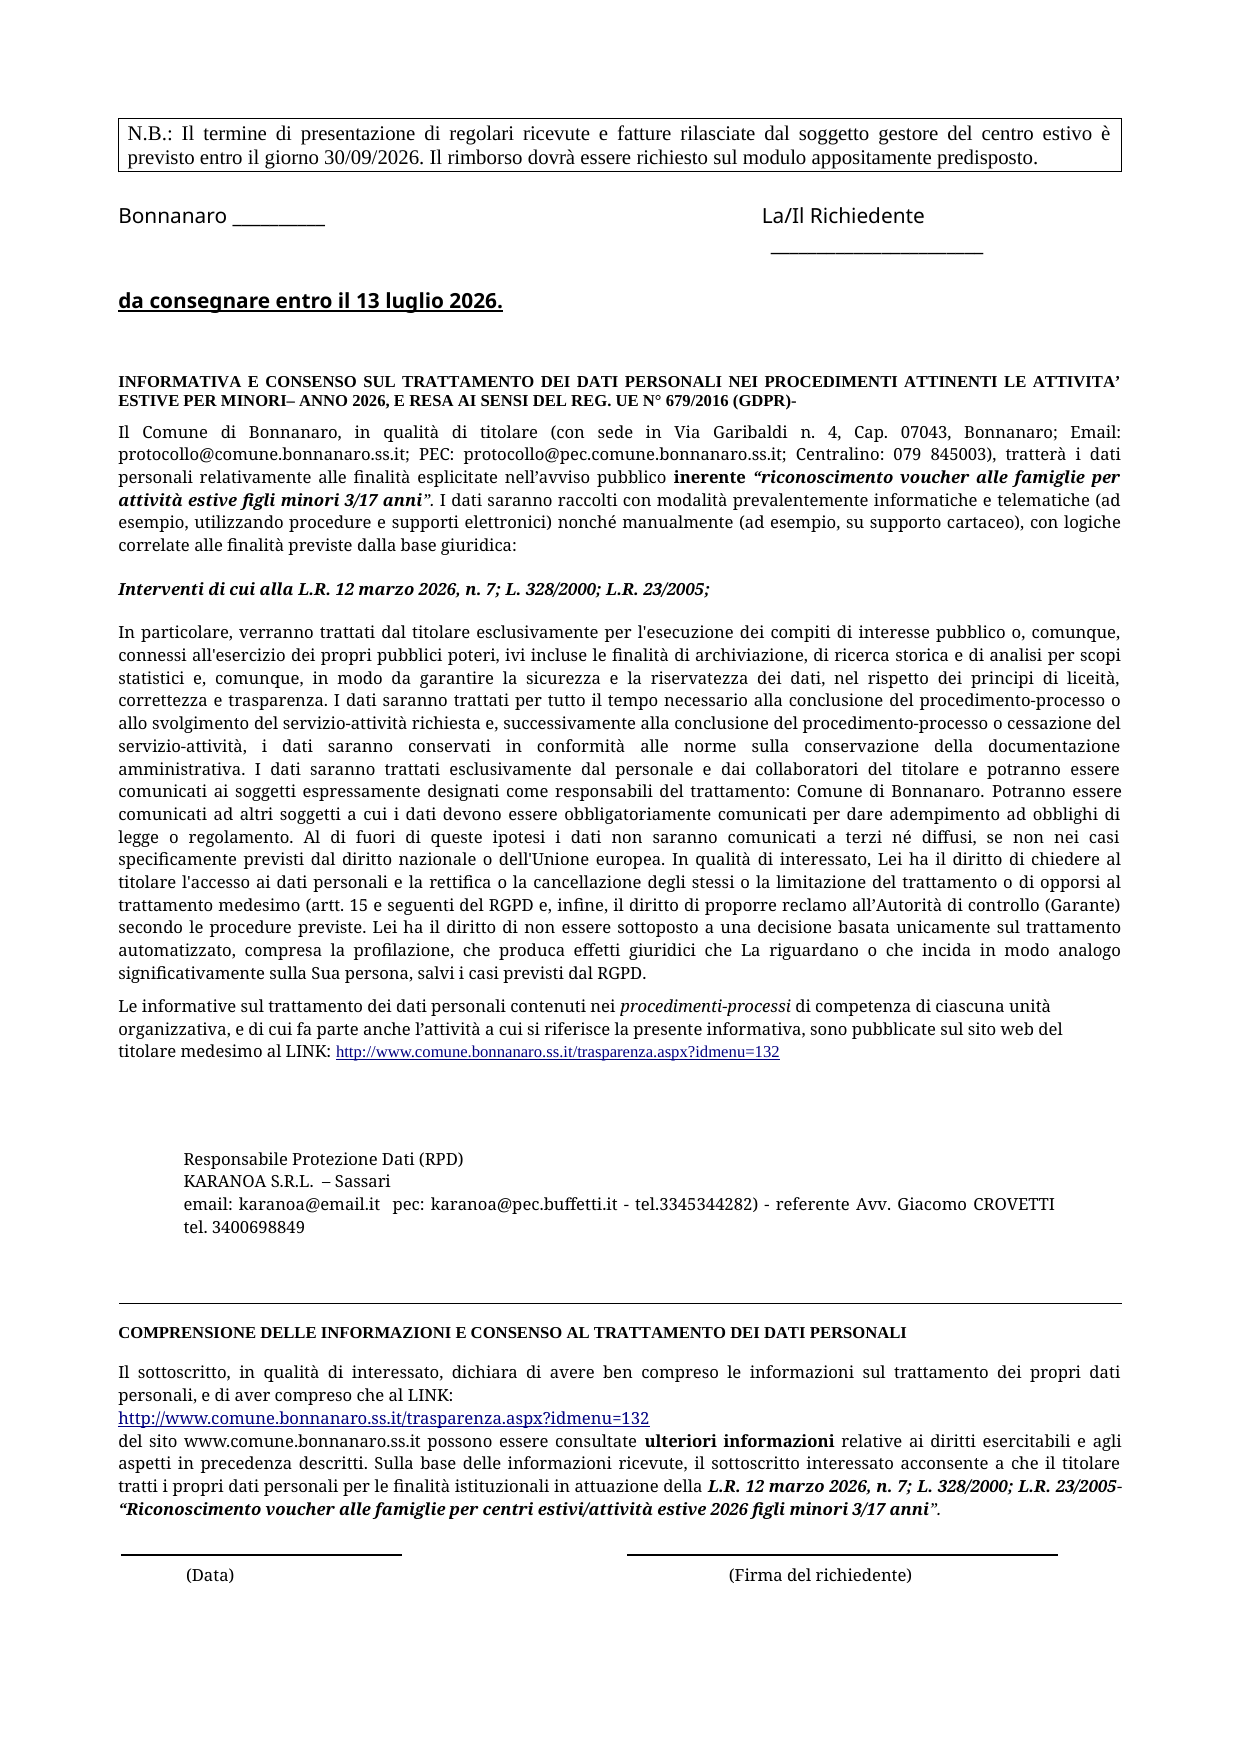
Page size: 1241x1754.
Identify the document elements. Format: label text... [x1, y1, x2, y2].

text _______________________ [118, 229, 1122, 258]
text Le informative sul trattamento dei dati personali contenuti nei procedimenti-processi di competenza di ciascuna unità organizzativa, e di cui fa parte anche l’attività a cui si riferisce la presente informativa, sono pubblicate sul sito web del titolare medesimo al LINK: http://www.comune.bonnanaro.ss.it/trasparenza.aspx?idmenu=132 [118, 995, 1122, 1063]
text http://www.comune.bonnanaro.ss.it/trasparenza.aspx?idmenu=132 [118, 1406, 1122, 1429]
text INFORMATIVA E CONSENSO SUL TRATTAMENTO DEI DATI PERSONALI NEI PROCEDIMENTI ATTINENTI LE ATTIVITA’ ESTIVE PER MINORI– ANNO 2026, E RESA AI SENSI DEL REG. UE N° 679/2016 (GDPR)- [118, 372, 1122, 410]
text N.B.: Il termine di presentazione di regolari ricevute e fatture rilasciate dal soggetto gestore del centro estivo è previsto entro il giorno 30/09/2026. Il rimborso dovrà essere richiesto sul modulo appositamente predisposto. [119, 119, 1121, 171]
text Il sottoscritto, in qualità di interessato, dichiara di avere ben compreso le informazioni sul trattamento dei propri dati personali, e di aver compreso che al LINK: [118, 1361, 1122, 1406]
text Interventi di cui alla L.R. 12 marzo 2026, n. 7; L. 328/2000; L.R. 23/2005; [118, 577, 1122, 600]
text Il Comune di Bonnanaro, in qualità di titolare (con sede in Via Garibaldi n. 4, Cap. 07043, Bonnanaro; Email: protocollo@comune.bonnanaro.ss.it; PEC: protocollo@pec.comune.bonnanaro.ss.it; Centralino: 079 845003), tratterà i dati personali relativamente alle finalità esplicitate nell’avviso pubblico inerente “riconoscimento voucher alle famiglie per attività estive figli minori 3/17 anni”. I dati saranno raccolti con modalità prevalentemente informatiche e telematiche (ad esempio, utilizzando procedure e supporti elettronici) nonché manualmente (ad esempio, su supporto cartaceo), con logiche correlate alle finalità previste dalla base giuridica: [118, 420, 1122, 557]
text (Data) (Firma del richiedente) [156, 1563, 1122, 1586]
text del sito www.comune.bonnanaro.ss.it possono essere consultate ulteriori informazioni relative ai diritti esercitabili e agli aspetti in precedenza descritti. Sulla base delle informazioni ricevute, il sottoscritto interessato acconsente a che il titolare tratti i propri dati personali per le finalità istituzionali in attuazione della L.R. 12 marzo 2026, n. 7; L. 328/2000; L.R. 23/2005- “Riconoscimento voucher alle famiglie per centri estivi/attività estive 2026 figli minori 3/17 anni”. [118, 1429, 1122, 1520]
text Responsabile Protezione Dati (RPD) [119, 1083, 1121, 1105]
text email: karanoa@email.it pec: karanoa@pec.buffetti.it - tel.3345344282) - referente Avv. Giacomo CROVETTI tel. 3400698849 [119, 1127, 1121, 1302]
text In particolare, verranno trattati dal titolare esclusivamente per l'esecuzione dei compiti di interesse pubblico o, comunque, connessi all'esercizio dei propri pubblici poteri, ivi incluse le finalità di archiviazione, di ricerca storica e di analisi per scopi statistici e, comunque, in modo da garantire la sicurezza e la riservatezza dei dati, nel rispetto dei principi di liceità, correttezza e trasparenza. I dati saranno trattati per tutto il tempo necessario alla conclusione del procedimento-processo o allo svolgimento del servizio-attività richiesta e, successivamente alla conclusione del procedimento-processo o cessazione del servizio-attività, i dati saranno conservati in conformità alle norme sulla conservazione della documentazione amministrativa. I dati saranno trattati esclusivamente dal personale e dai collaboratori del titolare e potranno essere comunicati ai soggetti espressamente designati come responsabili del trattamento: Comune di Bonnanaro. Potranno essere comunicati ad altri soggetti a cui i dati devono essere obbligatoriamente comunicati per dare adempimento ad obblighi di legge o regolamento. Al di fuori di queste ipotesi i dati non saranno comunicati a terzi né diffusi, se non nei casi specificamente previsti dal diritto nazionale o dell'Unione europea. In qualità di interessato, Lei ha il diritto di chiedere al titolare l'accesso ai dati personali e la rettifica o la cancellazione degli stessi o la limitazione del trattamento o di opporsi al trattamento medesimo (artt. 15 e seguenti del RGPD e, infine, il diritto di proporre reclamo all’Autorità di controllo (Garante) secondo le procedure previste. Lei ha il diritto di non essere sottoposto a una decisione basata unicamente sul trattamento automatizzato, compresa la profilazione, che produca effetti giuridici che La riguardano o che incida in modo analogo significativamente sulla Sua persona, salvi i casi previsti dal RGPD. [118, 621, 1122, 984]
text KARANOA S.R.L. – Sassari [119, 1105, 1121, 1127]
text Bonnanaro __________ La/Il Richiedente [118, 201, 1122, 229]
text da consegnare entro il 13 luglio 2026. [118, 286, 1122, 315]
text COMPRENSIONE DELLE INFORMAZIONI E CONSENSO AL TRATTAMENTO DEI DATI PERSONALI [118, 1323, 1122, 1342]
